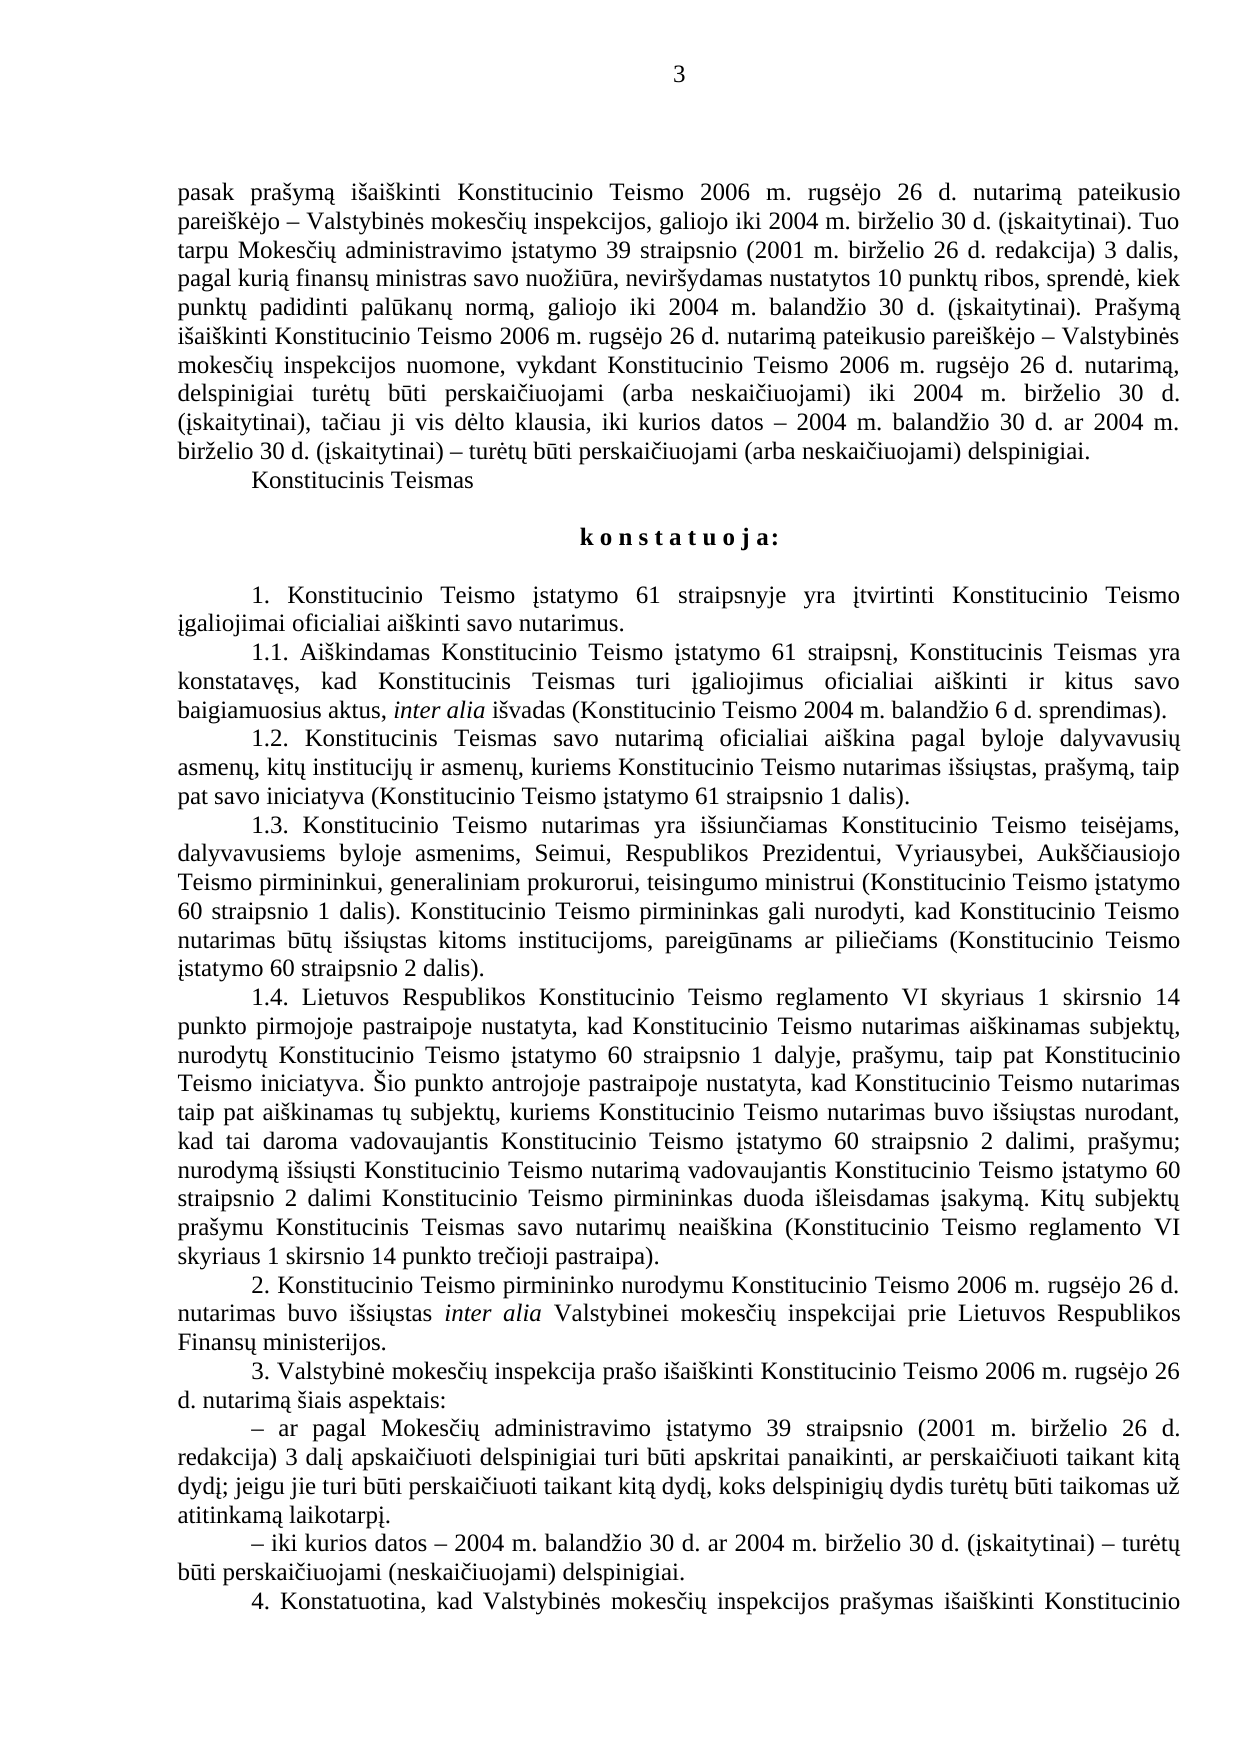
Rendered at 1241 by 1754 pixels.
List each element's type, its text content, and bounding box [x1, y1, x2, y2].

text 3. Valstybinė mokesčių inspekcija prašo išaiškinti Konstitucinio Teismo 2006 m. rugsėjo 26 d. nutarimą šiais aspektais: [177, 1356, 1181, 1413]
text 1.4. Lietuvos Respublikos Konstitucinio Teismo reglamento VI skyriaus 1 skirsnio 14 punkto pirmojoje pastraipoje nustatyta, kad Konstitucinio Teismo nutarimas aiškinamas subjektų, nurodytų Konstitucinio Teismo įstatymo 60 straipsnio 1 dalyje, prašymu, taip pat Konstitucinio Teismo iniciatyva. Šio punkto antrojoje pastraipoje nustatyta, kad Konstitucinio Teismo nutarimas taip pat aiškinamas tų subjektų, kuriems Konstitucinio Teismo nutarimas buvo išsiųstas nurodant, kad tai daroma vadovaujantis Konstitucinio Teismo įstatymo 60 straipsnio 2 dalimi, prašymu; nurodymą išsiųsti Konstitucinio Teismo nutarimą vadovaujantis Konstitucinio Teismo įstatymo 60 straipsnio 2 dalimi Konstitucinio Teismo pirmininkas duoda išleisdamas įsakymą. Kitų subjektų prašymu Konstitucinis Teismas savo nutarimų neaiškina (Konstitucinio Teismo reglamento VI skyriaus 1 skirsnio 14 punkto trečioji pastraipa). [177, 982, 1181, 1270]
text 2. Konstitucinio Teismo pirmininko nurodymu Konstitucinio Teismo 2006 m. rugsėjo 26 d. nutarimas buvo išsiųstas inter alia Valstybinei mokesčių inspekcijai prie Lietuvos Respublikos Finansų ministerijos. [177, 1270, 1181, 1356]
text 1.1. Aiškindamas Konstitucinio Teismo įstatymo 61 straipsnį, Konstitucinis Teismas yra konstatavęs, kad Konstitucinis Teismas turi įgaliojimus oficialiai aiškinti ir kitus savo baigiamuosius aktus, inter alia išvadas (Konstitucinio Teismo 2004 m. balandžio 6 d. sprendimas). [177, 637, 1181, 723]
text 1.3. Konstitucinio Teismo nutarimas yra išsiunčiamas Konstitucinio Teismo teisėjams, dalyvavusiems byloje asmenims, Seimui, Respublikos Prezidentui, Vyriausybei, Aukščiausiojo Teismo pirmininkui, generaliniam prokurorui, teisingumo ministrui (Konstitucinio Teismo įstatymo 60 straipsnio 1 dalis). Konstitucinio Teismo pirmininkas gali nurodyti, kad Konstitucinio Teismo nutarimas būtų išsiųstas kitoms institucijoms, pareigūnams ar piliečiams (Konstitucinio Teismo įstatymo 60 straipsnio 2 dalis). [177, 810, 1181, 982]
text pasak prašymą išaiškinti Konstitucinio Teismo 2006 m. rugsėjo 26 d. nutarimą pateikusio pareiškėjo – Valstybinės mokesčių inspekcijos, galiojo iki 2004 m. birželio 30 d. (įskaitytinai). Tuo tarpu Mokesčių administravimo įstatymo 39 straipsnio (2001 m. birželio 26 d. redakcija) 3 dalis, pagal kurią finansų ministras savo nuožiūra, neviršydamas nustatytos 10 punktų ribos, sprendė, kiek punktų padidinti palūkanų normą, galiojo iki 2004 m. balandžio 30 d. (įskaitytinai). Prašymą išaiškinti Konstitucinio Teismo 2006 m. rugsėjo 26 d. nutarimą pateikusio pareiškėjo – Valstybinės mokesčių inspekcijos nuomone, vykdant Konstitucinio Teismo 2006 m. rugsėjo 26 d. nutarimą, delspinigiai turėtų būti perskaičiuojami (arba neskaičiuojami) iki 2004 m. birželio 30 d. (įskaitytinai), tačiau ji vis dėlto klausia, iki kurios datos – 2004 m. balandžio 30 d. ar 2004 m. birželio 30 d. (įskaitytinai) – turėtų būti perskaičiuojami (arba neskaičiuojami) delspinigiai. [177, 177, 1181, 465]
text – iki kurios datos – 2004 m. balandžio 30 d. ar 2004 m. birželio 30 d. (įskaitytinai) – turėtų būti perskaičiuojami (neskaičiuojami) delspinigiai. [177, 1528, 1181, 1586]
text – ar pagal Mokesčių administravimo įstatymo 39 straipsnio (2001 m. birželio 26 d. redakcija) 3 dalį apskaičiuoti delspinigiai turi būti apskritai panaikinti, ar perskaičiuoti taikant kitą dydį; jeigu jie turi būti perskaičiuoti taikant kitą dydį, koks delspinigių dydis turėtų būti taikomas už atitinkamą laikotarpį. [177, 1413, 1181, 1528]
text 1.2. Konstitucinis Teismas savo nutarimą oficialiai aiškina pagal byloje dalyvavusių asmenų, kitų institucijų ir asmenų, kuriems Konstitucinio Teismo nutarimas išsiųstas, prašymą, taip pat savo iniciatyva (Konstitucinio Teismo įstatymo 61 straipsnio 1 dalis). [177, 723, 1181, 810]
text 1. Konstitucinio Teismo įstatymo 61 straipsnyje yra įtvirtinti Konstitucinio Teismo įgaliojimai oficialiai aiškinti savo nutarimus. [177, 580, 1181, 637]
text 4. Konstatuotina, kad Valstybinės mokesčių inspekcijos prašymas išaiškinti Konstitucinio [177, 1586, 1181, 1615]
text konstatuoja: [177, 522, 1181, 551]
text Konstitucinis Teismas [177, 465, 1181, 493]
